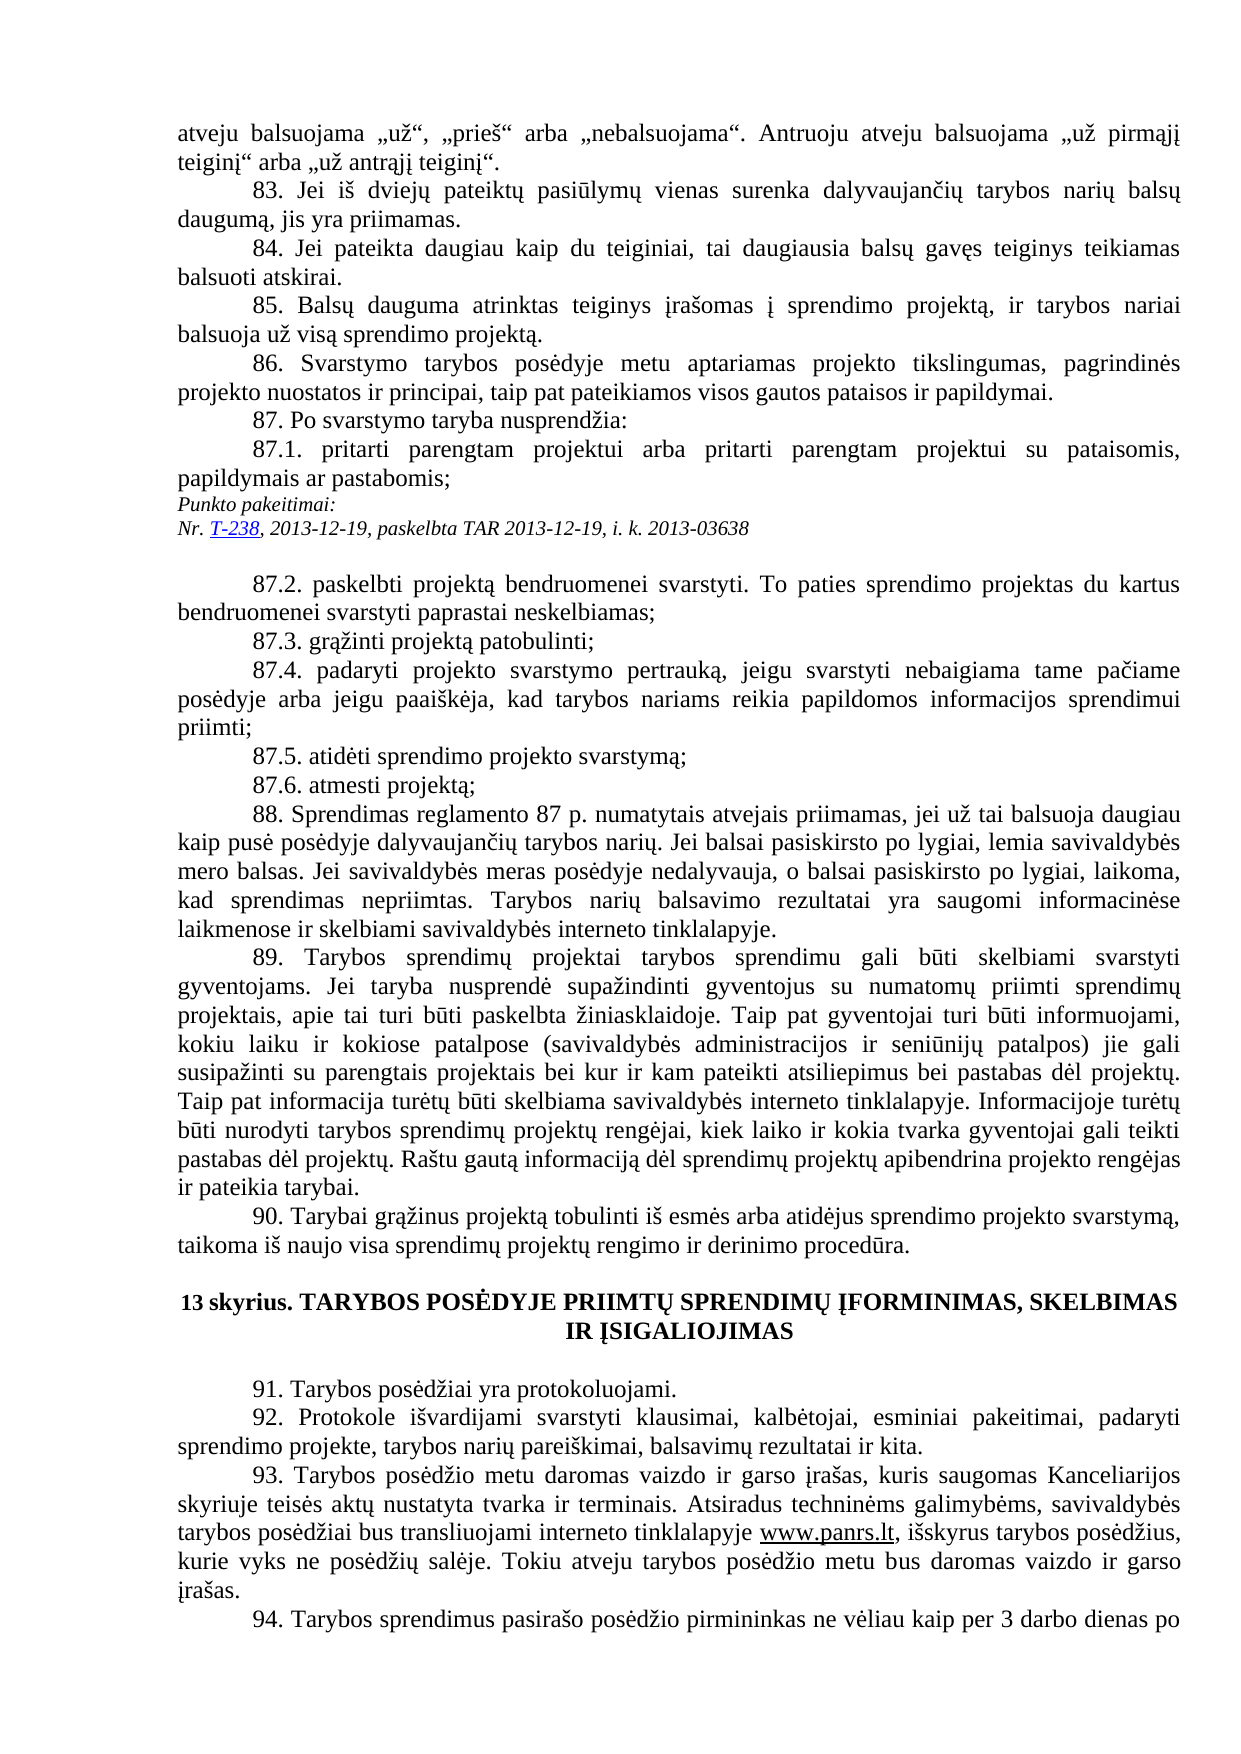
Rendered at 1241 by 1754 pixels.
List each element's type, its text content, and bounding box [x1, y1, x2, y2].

text 87.4. padaryti projekto svarstymo pertrauką, jeigu svarstyti nebaigiama tame pačiame posėdyje arba jeigu paaiškėja, kad tarybos nariams reikia papildomos informacijos sprendimui priimti; [177, 655, 1181, 741]
text 92. Protokole išvardijami svarstyti klausimai, kalbėtojai, esminiai pakeitimai, padaryti sprendimo projekte, tarybos narių pareiškimai, balsavimų rezultatai ir kita. [177, 1402, 1181, 1460]
text 13 skyrius. TARYBOS POSĖDYJE PRIIMTŲ SPRENDIMŲ ĮFORMINIMAS, SKELBIMAS IR ĮSIGALIOJIMAS [177, 1287, 1181, 1345]
text 90. Tarybai grąžinus projektą tobulinti iš esmės arba atidėjus sprendimo projekto svarstymą, taikoma iš naujo visa sprendimų projektų rengimo ir derinimo procedūra. [177, 1201, 1181, 1259]
text 91. Tarybos posėdžiai yra protokoluojami. [177, 1374, 1181, 1402]
text 87.5. atidėti sprendimo projekto svarstymą; [177, 741, 1181, 770]
text 84. Jei pateikta daugiau kaip du teiginiai, tai daugiausia balsų gavęs teiginys teikiamas balsuoti atskirai. [177, 233, 1181, 291]
text Nr. T-238, 2013-12-19, paskelbta TAR 2013-12-19, i. k. 2013-03638 [177, 516, 1181, 540]
text 87.3. grąžinti projektą patobulinti; [177, 626, 1181, 655]
text 87.2. paskelbti projektą bendruomenei svarstyti. To paties sprendimo projektas du kartus bendruomenei svarstyti paprastai neskelbiamas; [177, 569, 1181, 626]
text atveju balsuojama „už“, „prieš“ arba „nebalsuojama“. Antruoju atveju balsuojama „už pirmąjį teiginį“ arba „už antrąjį teiginį“. [177, 118, 1181, 176]
text 87.1. pritarti parengtam projektui arba pritarti parengtam projektui su pataisomis, papildymais ar pastabomis; [177, 434, 1181, 492]
text 88. Sprendimas reglamento 87 p. numatytais atvejais priimamas, jei už tai balsuoja daugiau kaip pusė posėdyje dalyvaujančių tarybos narių. Jei balsai pasiskirsto po lygiai, lemia savivaldybės mero balsas. Jei savivaldybės meras posėdyje nedalyvauja, o balsai pasiskirsto po lygiai, laikoma, kad sprendimas nepriimtas. Tarybos narių balsavimo rezultatai yra saugomi informacinėse laikmenose ir skelbiami savivaldybės interneto tinklalapyje. [177, 799, 1181, 942]
text 86. Svarstymo tarybos posėdyje metu aptariamas projekto tikslingumas, pagrindinės projekto nuostatos ir principai, taip pat pateikiamos visos gautos pataisos ir papildymai. [177, 348, 1181, 406]
text 94. Tarybos sprendimus pasirašo posėdžio pirmininkas ne vėliau kaip per 3 darbo dienas po [177, 1604, 1181, 1632]
text 87.6. atmesti projektą; [177, 770, 1181, 799]
text 93. Tarybos posėdžio metu daromas vaizdo ir garso įrašas, kuris saugomas Kanceliarijos skyriuje teisės aktų nustatyta tvarka ir terminais. Atsiradus techninėms galimybėms, savivaldybės tarybos posėdžiai bus transliuojami interneto tinklalapyje www.panrs.lt, išskyrus tarybos posėdžius, kurie vyks ne posėdžių salėje. Tokiu atveju tarybos posėdžio metu bus daromas vaizdo ir garso įrašas. [177, 1460, 1181, 1604]
text 87. Po svarstymo taryba nusprendžia: [177, 406, 1181, 434]
text 89. Tarybos sprendimų projektai tarybos sprendimu gali būti skelbiami svarstyti gyventojams. Jei taryba nusprendė supažindinti gyventojus su numatomų priimti sprendimų projektais, apie tai turi būti paskelbta žiniasklaidoje. Taip pat gyventojai turi būti informuojami, kokiu laiku ir kokiose patalpose (savivaldybės administracijos ir seniūnijų patalpos) jie gali susipažinti su parengtais projektais bei kur ir kam pateikti atsiliepimus bei pastabas dėl projektų. Taip pat informacija turėtų būti skelbiama savivaldybės interneto tinklalapyje. Informacijoje turėtų būti nurodyti tarybos sprendimų projektų rengėjai, kiek laiko ir kokia tvarka gyventojai gali teikti pastabas dėl projektų. Raštu gautą informaciją dėl sprendimų projektų apibendrina projekto rengėjas ir pateikia tarybai. [177, 942, 1181, 1201]
text 83. Jei iš dviejų pateiktų pasiūlymų vienas surenka dalyvaujančių tarybos narių balsų daugumą, jis yra priimamas. [177, 176, 1181, 233]
text 85. Balsų dauguma atrinktas teiginys įrašomas į sprendimo projektą, ir tarybos nariai balsuoja už visą sprendimo projektą. [177, 291, 1181, 348]
text Punkto pakeitimai: [177, 492, 1181, 516]
